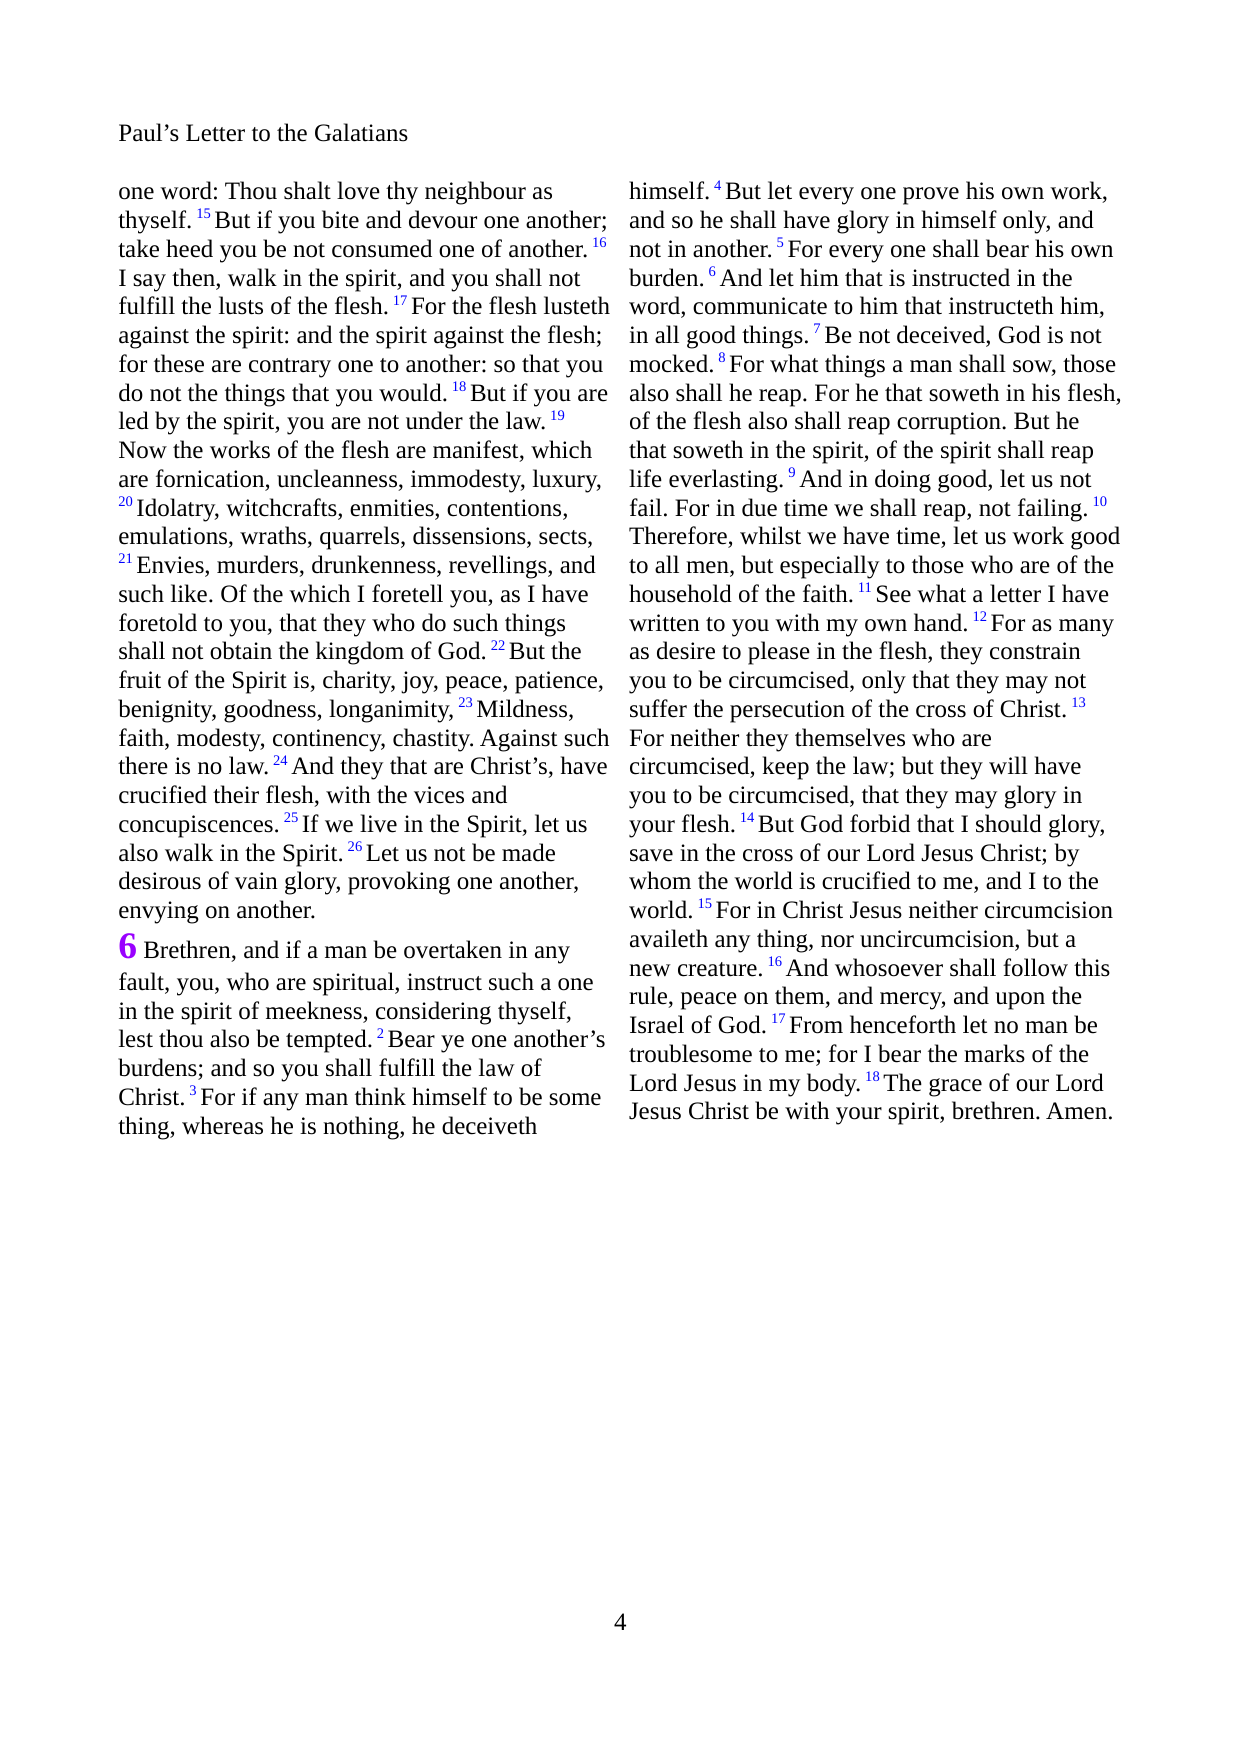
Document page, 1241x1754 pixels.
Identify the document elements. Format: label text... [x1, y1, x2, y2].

text one word: Thou shalt love thy neighbour as thyself. 15 But if you bite and devour one another; take heed you be not consumed one of another. 16 I say then, walk in the spirit, and you shall not fulfill the lusts of the flesh. 17 For the flesh lusteth against the spirit: and the spirit against the flesh; for these are contrary one to another: so that you do not the things that you would. 18 But if you are led by the spirit, you are not under the law. 19 Now the works of the flesh are manifest, which are fornication, uncleanness, immodesty, luxury, 20 Idolatry, witchcrafts, enmities, contentions, emulations, wraths, quarrels, dissensions, sects, 21 Envies, murders, drunkenness, revellings, and such like. Of the which I foretell you, as I have foretold to you, that they who do such things shall not obtain the kingdom of God. 22 But the fruit of the Spirit is, charity, joy, peace, patience, benignity, goodness, longanimity, 23 Mildness, faith, modesty, continency, chastity. Against such there is no law. 24 And they that are Christ’s, have crucified their flesh, with the vices and concupiscences. 25 If we live in the Spirit, let us also walk in the Spirit. 26 Let us not be made desirous of vain glory, provoking one another, envying on another. [118, 176, 611, 924]
text 6 Brethren, and if a man be overtaken in any fault, you, who are spiritual, instruct such a one in the spirit of meekness, considering thyself, lest thou also be tempted. 2 Bear ye one another’s burdens; and so you shall fulfill the law of Christ. 3 For if any man think himself to be some thing, whereas he is nothing, he deceiveth [118, 924, 611, 1139]
text himself. 4 But let every one prove his own work, and so he shall have glory in himself only, and not in another. 5 For every one shall bear his own burden. 6 And let him that is instructed in the word, communicate to him that instructeth him, in all good things. 7 Be not deceived, God is not mocked. 8 For what things a man shall sow, those also shall he reap. For he that soweth in his flesh, of the flesh also shall reap corruption. But he that soweth in the spirit, of the spirit shall reap life everlasting. 9 And in doing good, let us not fail. For in due time we shall reap, not failing. 10 Therefore, whilst we have time, let us work good to all men, but especially to those who are of the household of the faith. 11 See what a letter I have written to you with my own hand. 12 For as many as desire to please in the flesh, they constrain you to be circumcised, only that they may not suffer the persecution of the cross of Christ. 13 For neither they themselves who are circumcised, keep the law; but they will have you to be circumcised, that they may glory in your flesh. 14 But God forbid that I should glory, save in the cross of our Lord Jesus Christ; by whom the world is crucified to me, and I to the world. 15 For in Christ Jesus neither circumcision availeth any thing, nor uncircumcision, but a new creature. 16 And whosoever shall follow this rule, peace on them, and mercy, and upon the Israel of God. 17 From henceforth let no man be troublesome to me; for I bear the marks of the Lord Jesus in my body. 18 The grace of our Lord Jesus Christ be with your spirit, brethren. Amen. [629, 176, 1122, 1125]
